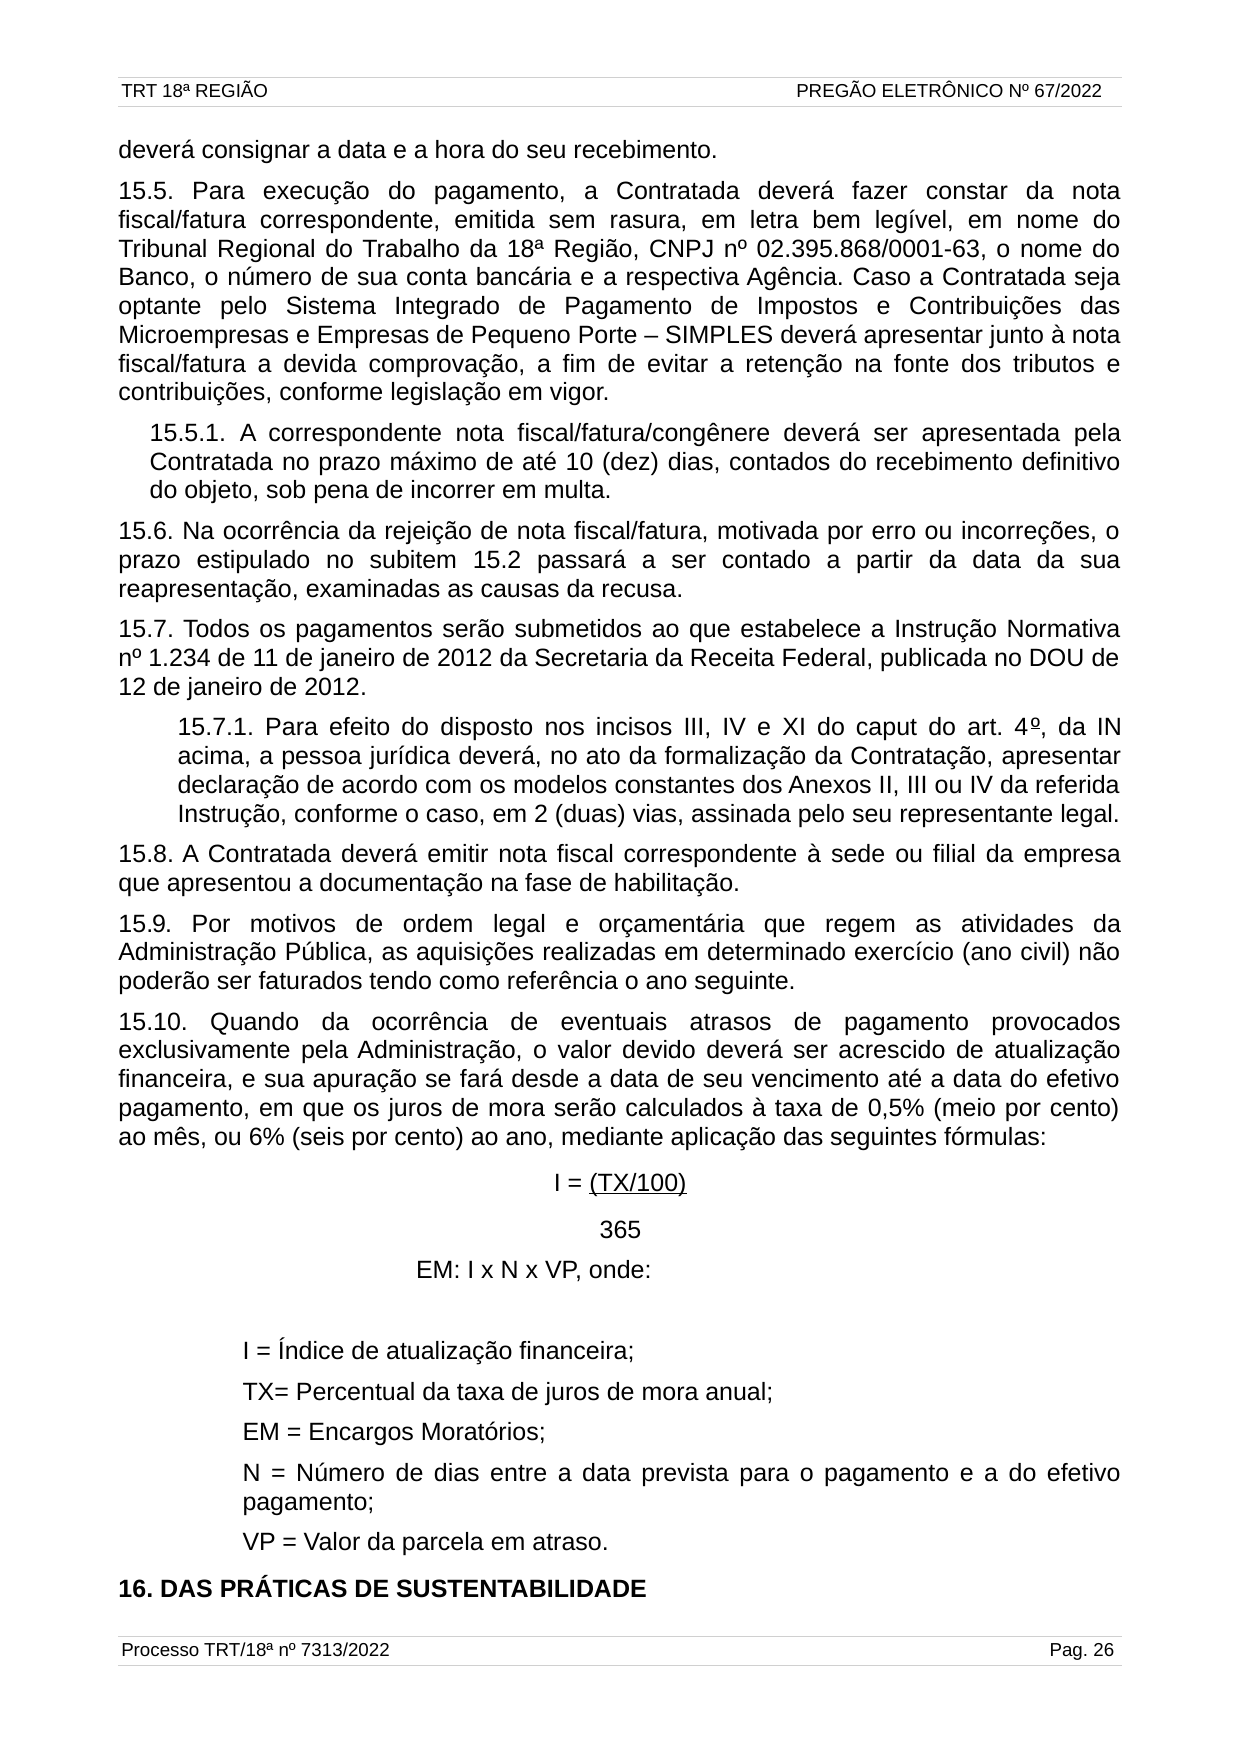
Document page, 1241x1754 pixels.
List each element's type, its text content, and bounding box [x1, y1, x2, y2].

text 16. DAS PRÁTICAS DE SUSTENTABILIDADE [118, 1574, 1122, 1603]
text 15.5.1. A correspondente nota fiscal/fatura/congênere deverá ser apresentada pela Contratada no prazo máximo de até 10 (dez) dias, contados do recebimento definitivo do objeto, sob pena de incorrer em multa. [149, 418, 1122, 504]
text I = (TX/100) [118, 1168, 1122, 1197]
text TX= Percentual da taxa de juros de mora anual; [242, 1377, 1122, 1406]
text 15.7. Todos os pagamentos serão submetidos ao que estabelece a Instrução Normativa nº 1.234 de 11 de janeiro de 2012 da Secretaria da Receita Federal, publicada no DOU de 12 de janeiro de 2012. [118, 614, 1122, 701]
text 15.5. Para execução do pagamento, a Contratada deverá fazer constar da nota fiscal/fatura correspondente, emitida sem rasura, em letra bem legível, em nome do Tribunal Regional do Trabalho da 18ª Região, CNPJ nº 02.395.868/0001-63, o nome do Banco, o número de sua conta bancária e a respectiva Agência. Caso a Contratada seja optante pelo Sistema Integrado de Pagamento de Impostos e Contribuições das Microempresas e Empresas de Pequeno Porte – SIMPLES deverá apresentar junto à nota fiscal/fatura a devida comprovação, a fim de evitar a retenção na fonte dos tributos e contribuições, conforme legislação em vigor. [118, 176, 1122, 406]
text I = Índice de atualização financeira; [242, 1336, 1122, 1365]
text 15.6. Na ocorrência da rejeição de nota fiscal/fatura, motivada por erro ou incorreções, o prazo estipulado no subitem 15.2 passará a ser contado a partir da data da sua reapresentação, examinadas as causas da recusa. [118, 516, 1122, 602]
text VP = Valor da parcela em atraso. [242, 1527, 1122, 1556]
text 15.8. A Contratada deverá emitir nota fiscal correspondente à sede ou filial da empresa que apresentou a documentação na fase de habilitação. [118, 839, 1122, 897]
text 15.9. Por motivos de ordem legal e orçamentária que regem as atividades da Administração Pública, as aquisições realizadas em determinado exercício (ano civil) não poderão ser faturados tendo como referência o ano seguinte. [118, 909, 1122, 995]
text N = Número de dias entre a data prevista para o pagamento e a do efetivo pagamento; [242, 1458, 1122, 1516]
text 365 [118, 1215, 1122, 1243]
text EM = Encargos Moratórios; [242, 1417, 1122, 1446]
text 15.7.1. Para efeito do disposto nos incisos III, IV e XI do caput do art. 4º, da IN acima, a pessoa jurídica deverá, no ato da formalização da Contratação, apresentar declaração de acordo com os modelos constantes dos Anexos II, III ou IV da referida Instrução, conforme o caso, em 2 (duas) vias, assinada pelo seu representante legal. [177, 712, 1122, 827]
text 15.10. Quando da ocorrência de eventuais atrasos de pagamento provocados exclusivamente pela Administração, o valor devido deverá ser acrescido de atualização financeira, e sua apuração se fará desde a data de seu vencimento até a data do efetivo pagamento, em que os juros de mora serão calculados à taxa de 0,5% (meio por cento) ao mês, ou 6% (seis por cento) ao ano, mediante aplicação das seguintes fórmulas: [118, 1007, 1122, 1151]
text deverá consignar a data e a hora do seu recebimento. [118, 136, 1122, 164]
text EM: I x N x VP, onde: [118, 1255, 1122, 1284]
